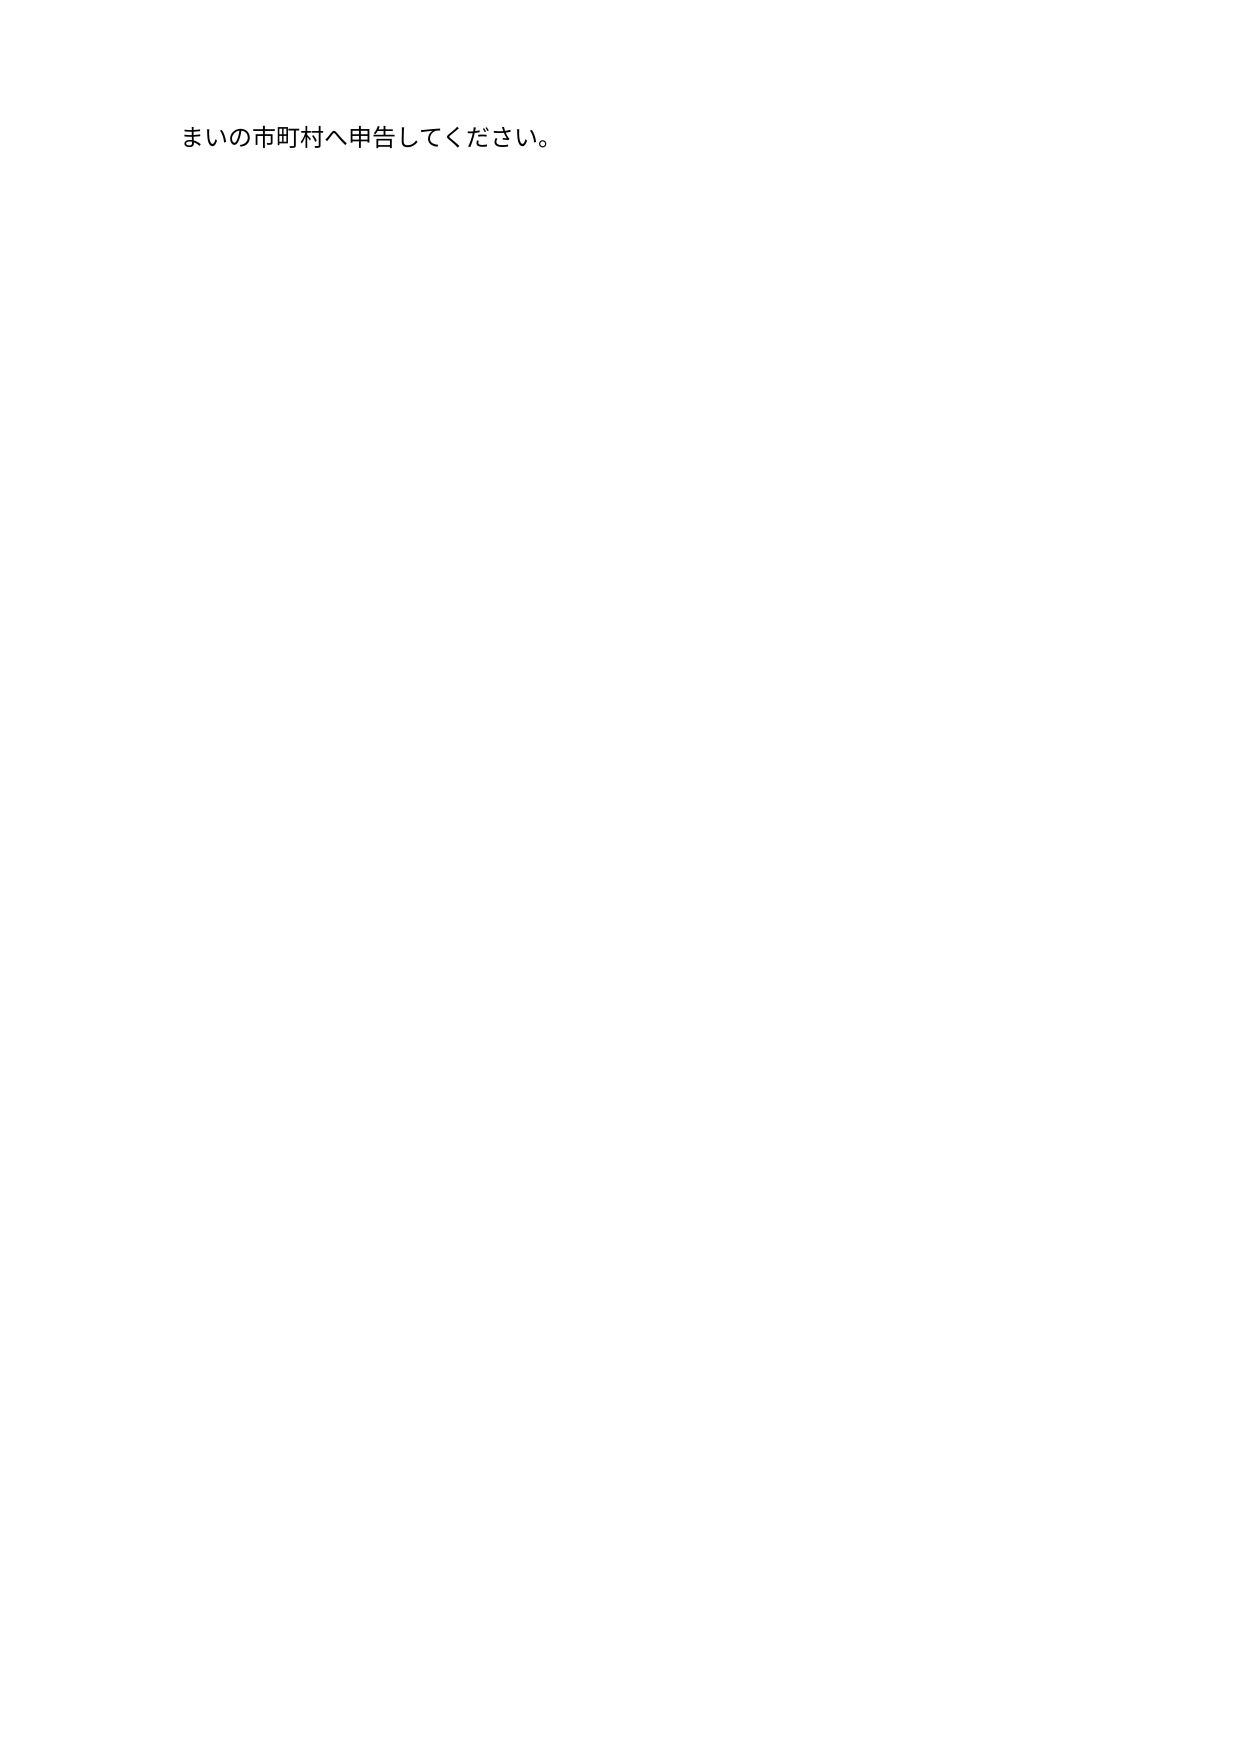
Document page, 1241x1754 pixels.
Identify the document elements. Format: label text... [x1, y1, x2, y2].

text まいの市町村へ申告してください。 [118, 118, 1122, 153]
